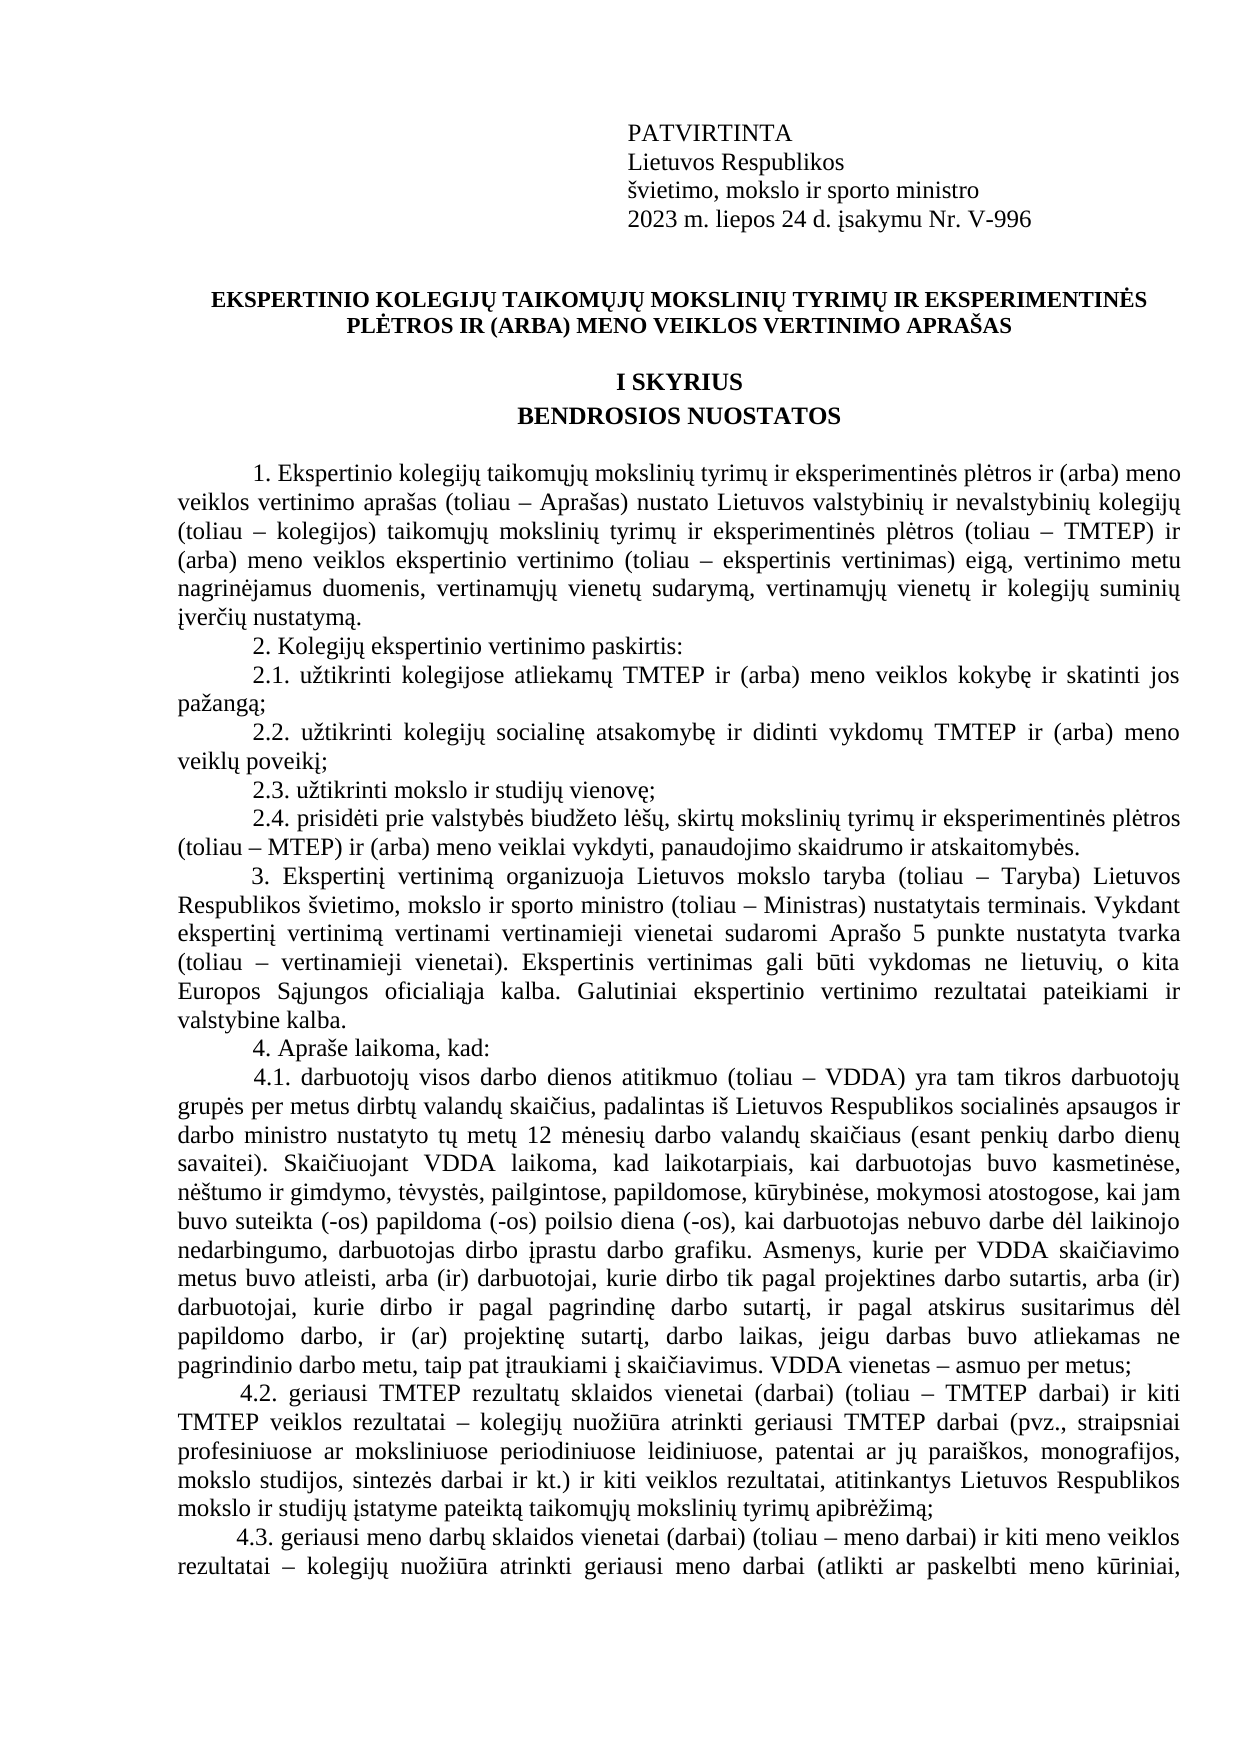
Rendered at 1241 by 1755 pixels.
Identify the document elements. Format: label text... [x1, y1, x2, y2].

text 2.4. prisidėti prie valstybės biudžeto lėšų, skirtų mokslinių tyrimų ir eksperimentinės plėtros (toliau – MTEP) ir (arba) meno veiklai vykdyti, panaudojimo skaidrumo ir atskaitomybės. [177, 803, 1181, 861]
text 4.2. geriausi TMTEP rezultatų sklaidos vienetai (darbai) (toliau – TMTEP darbai) ir kiti TMTEP veiklos rezultatai – kolegijų nuožiūra atrinkti geriausi TMTEP darbai (pvz., straipsniai profesiniuose ar moksliniuose periodiniuose leidiniuose, patentai ar jų paraiškos, monografijos, mokslo studijos, sintezės darbai ir kt.) ir kiti veiklos rezultatai, atitinkantys Lietuvos Respublikos mokslo ir studijų įstatyme pateiktą taikomųjų mokslinių tyrimų apibrėžimą; [177, 1378, 1181, 1522]
text 4.1. darbuotojų visos darbo dienos atitikmuo (toliau – VDDA) yra tam tikros darbuotojų grupės per metus dirbtų valandų skaičius, padalintas iš Lietuvos Respublikos socialinės apsaugos ir darbo ministro nustatyto tų metų 12 mėnesių darbo valandų skaičiaus (esant penkių darbo dienų savaitei). Skaičiuojant VDDA laikoma, kad laikotarpiais, kai darbuotojas buvo kasmetinėse, nėštumo ir gimdymo, tėvystės, pailgintose, papildomose, kūrybinėse, mokymosi atostogose, kai jam buvo suteikta (-os) papildoma (-os) poilsio diena (-os), kai darbuotojas nebuvo darbe dėl laikinojo nedarbingumo, darbuotojas dirbo įprastu darbo grafiku. Asmenys, kurie per VDDA skaičiavimo metus buvo atleisti, arba (ir) darbuotojai, kurie dirbo tik pagal projektines darbo sutartis, arba (ir) darbuotojai, kurie dirbo ir pagal pagrindinę darbo sutartį, ir pagal atskirus susitarimus dėl papildomo darbo, ir (ar) projektinę sutartį, darbo laikas, jeigu darbas buvo atliekamas ne pagrindinio darbo metu, taip pat įtraukiami į skaičiavimus. VDDA vienetas – asmuo per metus; [177, 1062, 1181, 1378]
text 1. Ekspertinio kolegijų taikomųjų mokslinių tyrimų ir eksperimentinės plėtros ir (arba) meno veiklos vertinimo aprašas (toliau – Aprašas) nustato Lietuvos valstybinių ir nevalstybinių kolegijų (toliau – kolegijos) taikomųjų mokslinių tyrimų ir eksperimentinės plėtros (toliau – TMTEP) ir (arba) meno veiklos ekspertinio vertinimo (toliau – ekspertinis vertinimas) eigą, vertinimo metu nagrinėjamus duomenis, vertinamųjų vienetų sudarymą, vertinamųjų vienetų ir kolegijų suminių įverčių nustatymą. [177, 458, 1181, 631]
text 2.3. užtikrinti mokslo ir studijų vienovę; [177, 775, 1181, 803]
text 2.1. užtikrinti kolegijose atliekamų TMTEP ir (arba) meno veiklos kokybę ir skatinti jos pažangą; [177, 660, 1181, 717]
text 3. Ekspertinį vertinimą organizuoja Lietuvos mokslo taryba (toliau – Taryba) Lietuvos Respublikos švietimo, mokslo ir sporto ministro (toliau – Ministras) nustatytais terminais. Vykdant ekspertinį vertinimą vertinami vertinamieji vienetai sudaromi Aprašo 5 punkte nustatyta tvarka (toliau – vertinamieji vienetai). Ekspertinis vertinimas gali būti vykdomas ne lietuvių, o kita Europos Sąjungos oficialiąja kalba. Galutiniai ekspertinio vertinimo rezultatai pateikiami ir valstybine kalba. [177, 861, 1181, 1033]
text 2.2. užtikrinti kolegijų socialinę atsakomybę ir didinti vykdomų TMTEP ir (arba) meno veiklų poveikį; [177, 717, 1181, 775]
text 2. Kolegijų ekspertinio vertinimo paskirtis: [177, 631, 1181, 660]
text EKSPERTINIO KOLEGIJŲ TAIKOMŲJŲ MOKSLINIŲ TYRIMŲ IR EKSPERIMENTINĖS PLĖTROS IR (ARBA) MENO VEIKLOS VERTINIMO APRAŠAS [177, 286, 1181, 339]
text I SKYRIUS [177, 367, 1181, 396]
text PATVIRTINTA [552, 118, 1181, 147]
text 4.3. geriausi meno darbų sklaidos vienetai (darbai) (toliau – meno darbai) ir kiti meno veiklos rezultatai – kolegijų nuožiūra atrinkti geriausi meno darbai (atlikti ar paskelbti meno kūriniai, [177, 1522, 1181, 1580]
text 4. Apraše laikoma, kad: [177, 1033, 1181, 1062]
text švietimo, mokslo ir sporto ministro [627, 176, 1181, 204]
text Lietuvos Respublikos [627, 147, 1181, 176]
text 2023 m. liepos 24 d. įsakymu Nr. V-996 [627, 204, 1181, 233]
subtitle BENDROSIOS NUOSTATOS [177, 401, 1181, 430]
